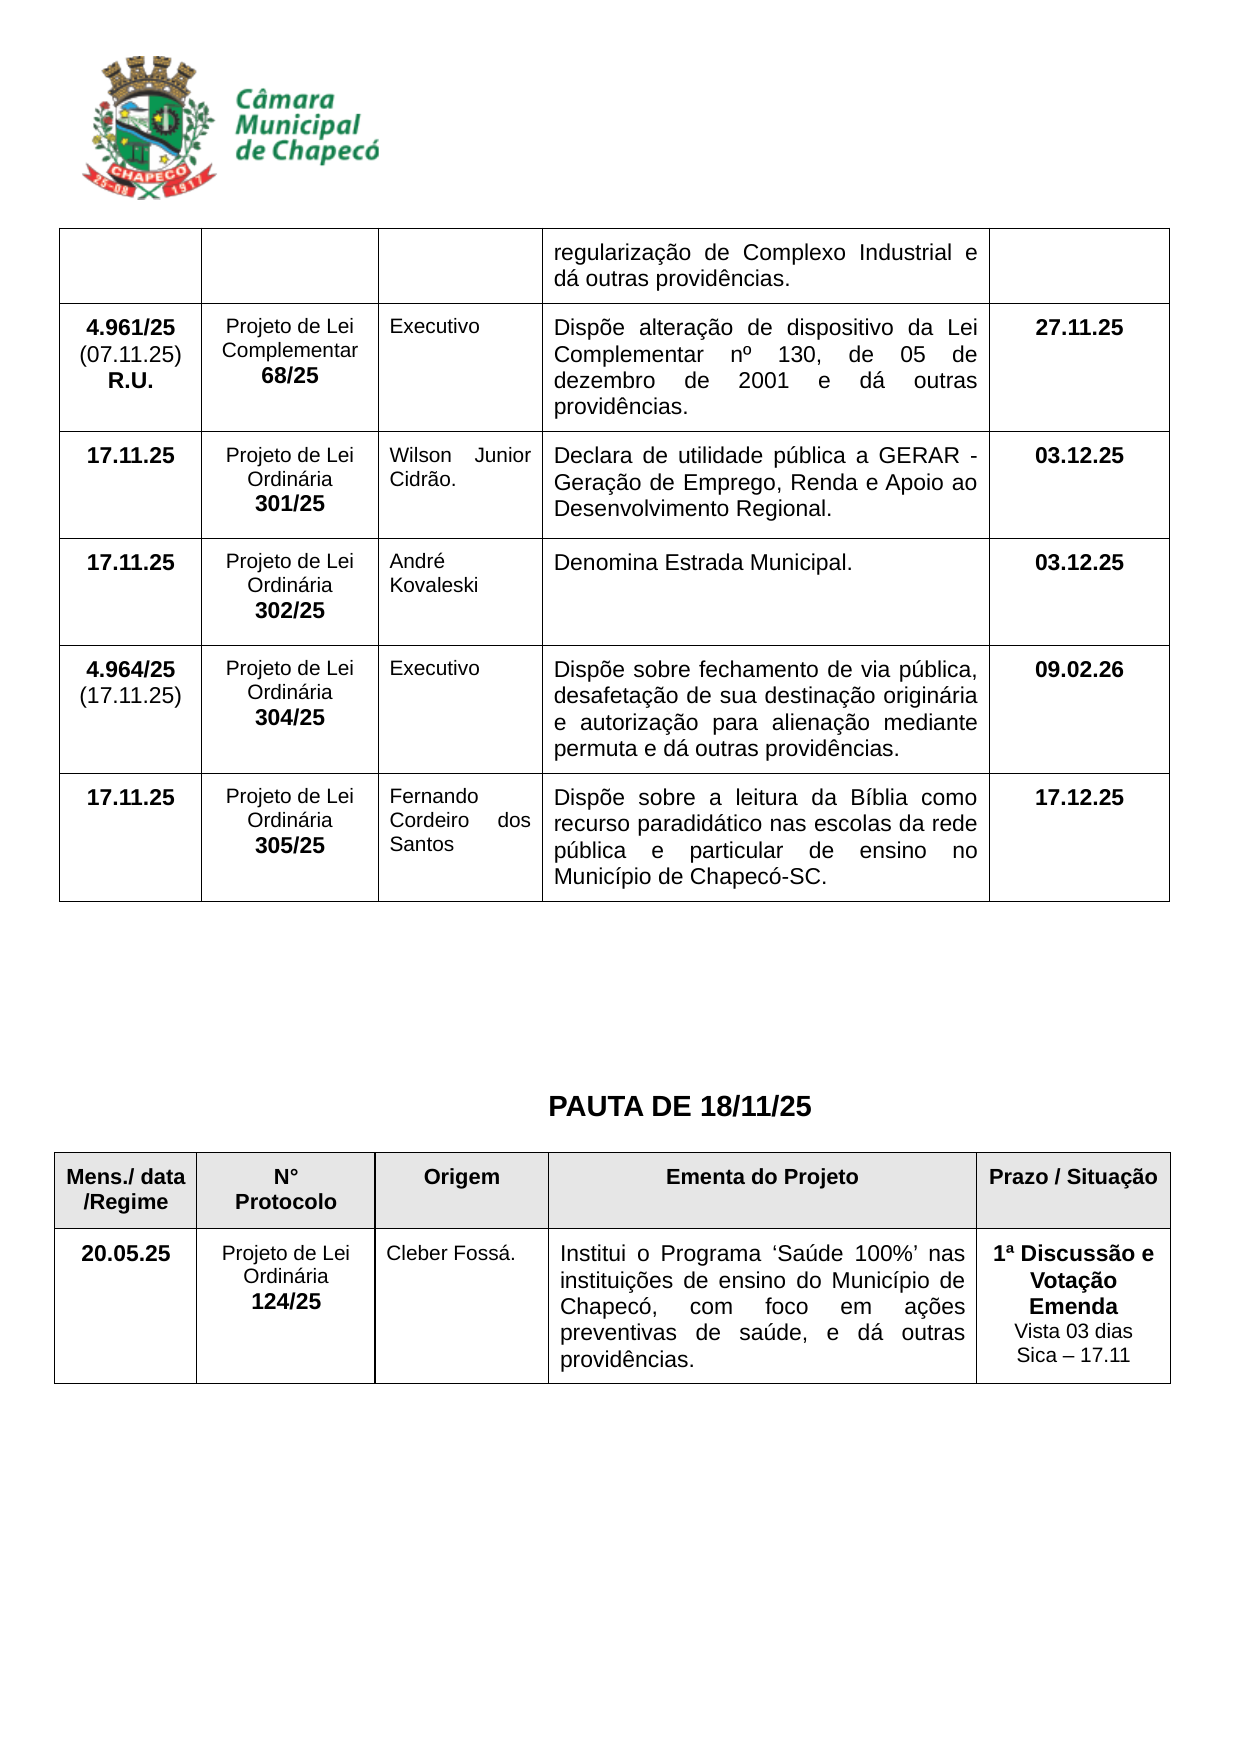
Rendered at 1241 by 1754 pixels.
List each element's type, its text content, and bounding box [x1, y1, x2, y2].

table_cell 17.11.25 [60, 539, 201, 644]
table_cell 1ª Discussão e Votação Emenda Vista 03 dias Sica – 17.11 [977, 1229, 1170, 1383]
table_cell Dispõe sobre a leitura da Bíblia como recurso paradidático nas escolas da rede pública e particular de ensino no Município de Chapecó-SC. [543, 774, 989, 901]
table_header N° Protocolo [197, 1153, 374, 1228]
table_cell André Kovaleski [379, 539, 542, 644]
table_cell Projeto de Lei Ordinária 302/25 [202, 539, 378, 644]
subtitle PAUTA DE 18/11/25 [215, 1089, 1145, 1123]
table_cell 4.964/25 (17.11.25) [60, 646, 201, 773]
table_header Ementa do Projeto [549, 1153, 976, 1228]
table_cell 27.11.25 [990, 304, 1169, 431]
table_cell Projeto de Lei Ordinária 301/25 [202, 432, 378, 538]
table_cell Executivo [379, 304, 542, 431]
table_header Origem [376, 1153, 548, 1228]
table_cell Projeto de Lei Complementar 68/25 [202, 304, 378, 431]
table_cell Projeto de Lei Ordinária 124/25 [197, 1229, 374, 1383]
table_cell [202, 229, 378, 303]
table_cell 17.11.25 [60, 774, 201, 901]
table_cell Declara de utilidade pública a GERAR - Geração de Emprego, Renda e Apoio ao Desenvolvimento Regional. [543, 432, 989, 538]
table_cell 4.961/25 (07.11.25) R.U. [60, 304, 201, 431]
table_cell [990, 229, 1169, 303]
table_cell Dispõe alteração de dispositivo da Lei Complementar nº 130, de 05 de dezembro de 2001 e dá outras providências. [543, 304, 989, 431]
table_cell 09.02.26 [990, 646, 1169, 773]
table_cell regularização de Complexo Industrial e dá outras providências. [543, 229, 989, 303]
table_cell 03.12.25 [990, 432, 1169, 538]
table_cell 17.11.25 [60, 432, 201, 538]
table_cell Wilson Junior Cidrão. [379, 432, 542, 538]
table_cell Cleber Fossá. [376, 1229, 548, 1383]
picture [81, 56, 379, 200]
table_cell Fernando Cordeiro dos Santos [379, 774, 542, 901]
table_header Prazo / Situação [977, 1153, 1170, 1228]
table_cell 20.05.25 [55, 1229, 196, 1383]
table_cell Denomina Estrada Municipal. [543, 539, 989, 644]
table_cell Dispõe sobre fechamento de via pública, desafetação de sua destinação originária e autorização para alienação mediante permuta e dá outras providências. [543, 646, 989, 773]
table_cell [379, 229, 542, 303]
table_cell Projeto de Lei Ordinária 304/25 [202, 646, 378, 773]
table_cell Executivo [379, 646, 542, 773]
table_cell Institui o Programa ‘Saúde 100%’ nas instituições de ensino do Município de Chapecó, com foco em ações preventivas de saúde, e dá outras providências. [549, 1229, 976, 1383]
table_header Mens./ data /Regime [55, 1153, 196, 1228]
table_cell Projeto de Lei Ordinária 305/25 [202, 774, 378, 901]
table_cell 17.12.25 [990, 774, 1169, 901]
table_cell 03.12.25 [990, 539, 1169, 644]
table_cell [60, 229, 201, 303]
